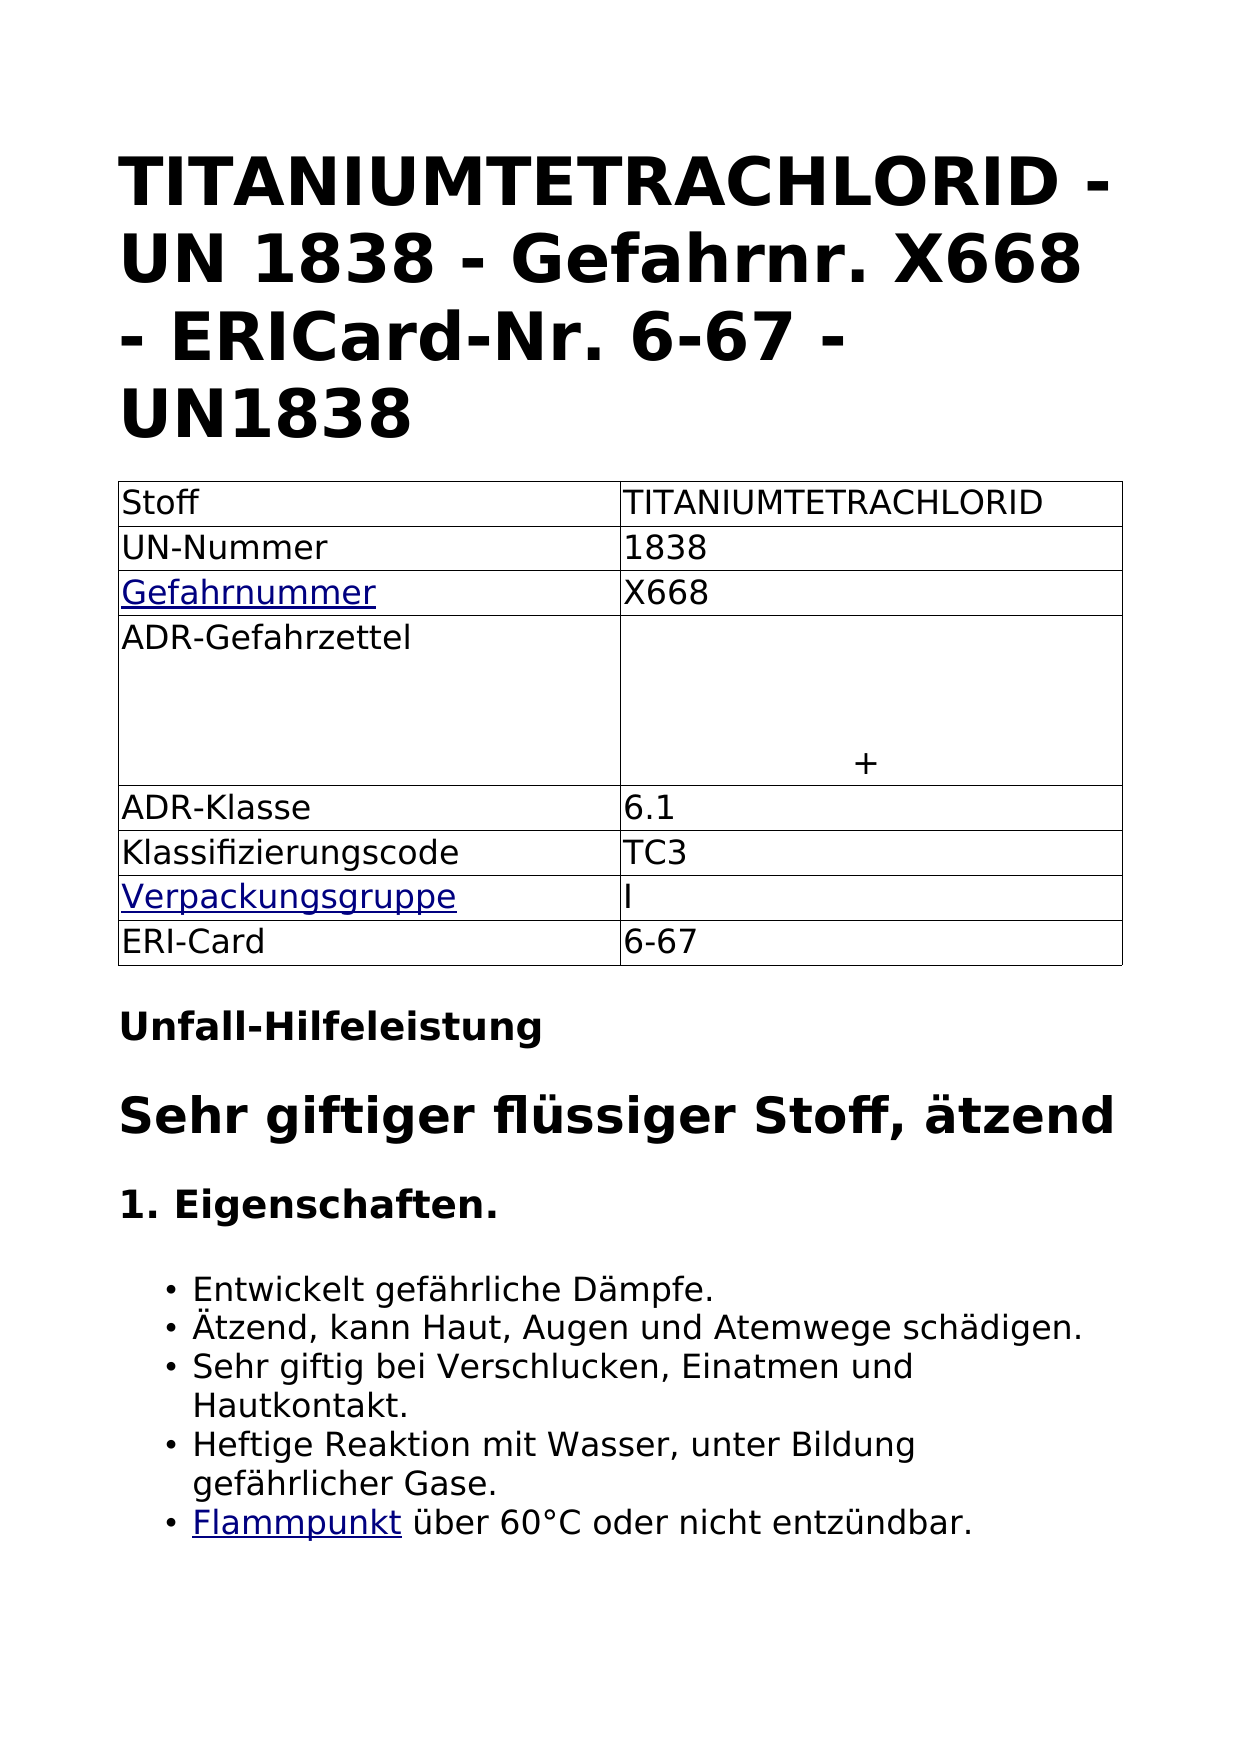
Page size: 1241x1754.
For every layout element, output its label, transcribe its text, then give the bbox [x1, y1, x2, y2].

table_cell 1838 [621, 527, 1122, 570]
list Entwickelt gefährliche Dämpfe. [177, 1270, 1122, 1309]
subtitle TITANIUMTETRACHLORID - UN 1838 - Gefahrnr. X668 - ERICard-Nr. 6-67 - UN1838 [118, 143, 1122, 453]
table_cell Verpackungsgruppe [119, 876, 620, 920]
table_cell UN-Nummer [119, 527, 620, 570]
table_cell TC3 [621, 831, 1122, 875]
list Ätzend, kann Haut, Augen und Atemwege schädigen. [177, 1309, 1122, 1348]
table_cell ADR-Gefahrzettel [119, 616, 620, 785]
list Flammpunkt über 60°C oder nicht entzündbar. [177, 1503, 1122, 1542]
subtitle 1. Eigenschaften. [118, 1183, 1122, 1228]
table_cell 6.1 [621, 786, 1122, 830]
list Heftige Reaktion mit Wasser, unter Bildung gefährlicher Gase. [177, 1425, 1122, 1503]
table_cell ADR-Klasse [119, 786, 620, 830]
list Sehr giftig bei Verschlucken, Einatmen und Hautkontakt. [177, 1348, 1122, 1425]
table_cell ERI-Card [119, 921, 620, 964]
subtitle Sehr giftiger flüssiger Stoff, ätzend [118, 1087, 1122, 1145]
table_cell Gefahrnummer [119, 571, 620, 615]
table_header Stoff [119, 482, 620, 526]
subtitle Unfall-Hilfeleistung [118, 1004, 1122, 1049]
table_cell Klassifizierungscode [119, 831, 620, 875]
table_header TITANIUMTETRACHLORID [621, 482, 1122, 526]
table_cell X668 [621, 571, 1122, 615]
table_cell 6-67 [621, 921, 1122, 964]
table_cell + [621, 616, 1122, 785]
table_cell I [621, 876, 1122, 920]
